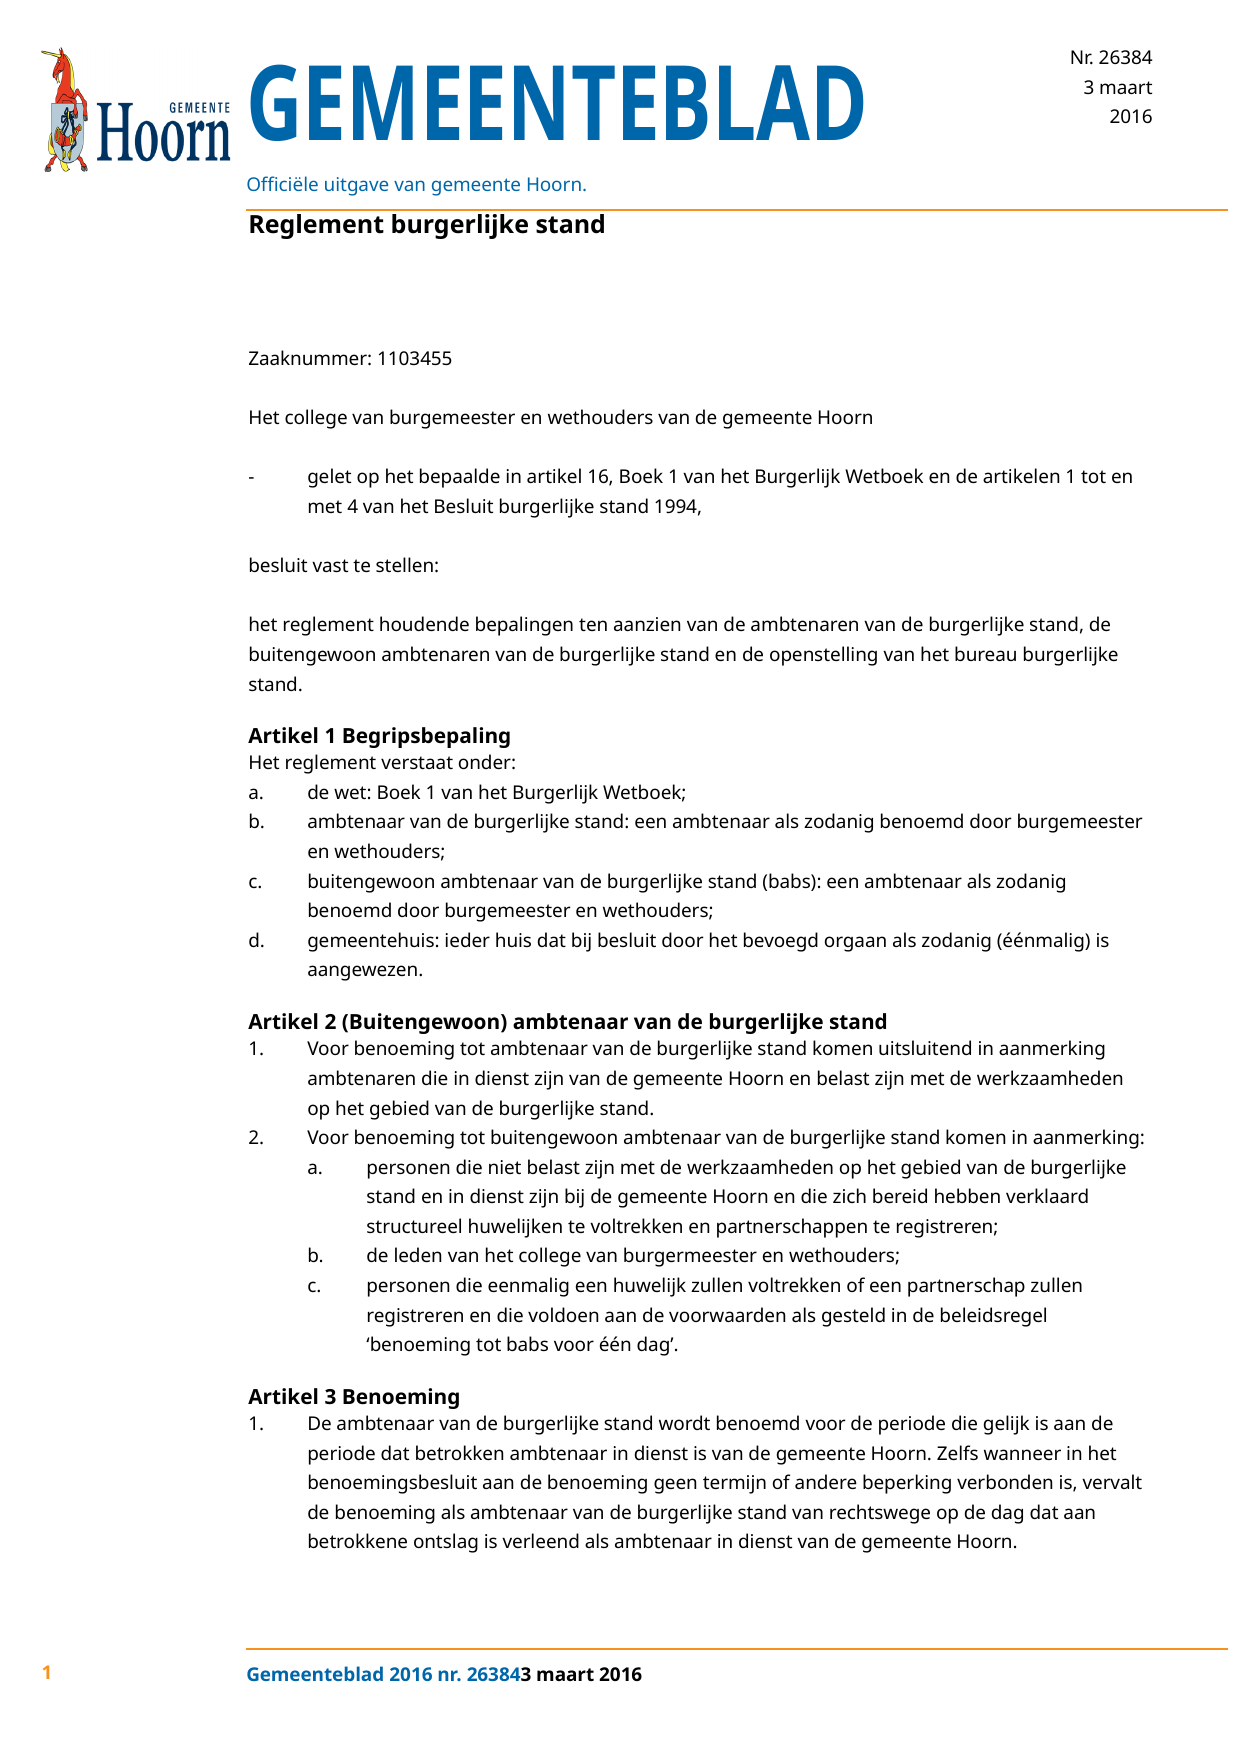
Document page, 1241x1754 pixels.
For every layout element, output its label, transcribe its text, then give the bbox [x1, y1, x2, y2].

list buitengewoon ambtenaar van de burgerlijke stand (babs): een ambtenaar als zodanig benoemd door burgemeester en wethouders; [248, 868, 1152, 923]
list personen die niet belast zijn met de werkzaamheden op het gebied van de burgerlijke stand en in dienst zijn bij de gemeente Hoorn en die zich bereid hebben verklaard structureel huwelijken te voltrekken en partnerschappen te registreren; [307, 1154, 1152, 1239]
text Zaaknummer: 1103455 [248, 345, 1152, 371]
text Artikel 3 Benoeming [248, 1382, 1152, 1410]
list de wet: Boek 1 van het Burgerlijk Wetboek; [248, 779, 1152, 805]
list personen die eenmalig een huwelijk zullen voltrekken of een partnerschap zullen registreren en die voldoen aan de voorwaarden als gesteld in de beleidsregel ‘benoeming tot babs voor één dag’. [307, 1272, 1152, 1357]
list de leden van het college van burgermeester en wethouders; [307, 1243, 1152, 1268]
text Artikel 1 Begripsbepaling [248, 721, 1152, 749]
list ambtenaar van de burgerlijke stand: een ambtenaar als zodanig benoemd door burgemeester en wethouders; [248, 809, 1152, 864]
text besluit vast te stellen: [248, 552, 1152, 578]
list Voor benoeming tot ambtenaar van de burgerlijke stand komen uitsluitend in aanmerking ambtenaren die in dienst zijn van de gemeente Hoorn en belast zijn met de werkzaamheden op het gebied van de burgerlijke stand. [248, 1036, 1152, 1120]
text Artikel 2 (Buitengewoon) ambtenaar van de burgerlijke stand [248, 1007, 1152, 1036]
list gemeentehuis: ieder huis dat bij besluit door het bevoegd orgaan als zodanig (éénmalig) is aangewezen. [248, 927, 1152, 982]
text Reglement burgerlijke stand [248, 211, 1152, 241]
text het reglement houdende bepalingen ten aanzien van de ambtenaren van de burgerlijke stand, de buitengewoon ambtenaren van de burgerlijke stand en de openstelling van het bureau burgerlijke stand. [248, 612, 1152, 696]
list De ambtenaar van de burgerlijke stand wordt benoemd voor de periode die gelijk is aan de periode dat betrokken ambtenaar in dienst is van de gemeente Hoorn. Zelfs wanneer in het benoemingsbesluit aan de benoeming geen termijn of andere beperking verbonden is, vervalt de benoeming als ambtenaar van de burgerlijke stand van rechtswege op de dag dat aan betrokkene ontslag is verleend als ambtenaar in dienst van de gemeente Hoorn. [248, 1410, 1152, 1554]
text Het reglement verstaat onder: [248, 749, 1152, 775]
text Het college van burgemeester en wethouders van de gemeente Hoorn [248, 404, 1152, 430]
list gelet op het bepaalde in artikel 16, Boek 1 van het Burgerlijk Wetboek en de artikelen 1 tot en met 4 van het Besluit burgerlijke stand 1994, [248, 464, 1152, 519]
picture [41, 47, 231, 172]
list Voor benoeming tot buitengewoon ambtenaar van de burgerlijke stand komen in aanmerking: [248, 1124, 1152, 1150]
